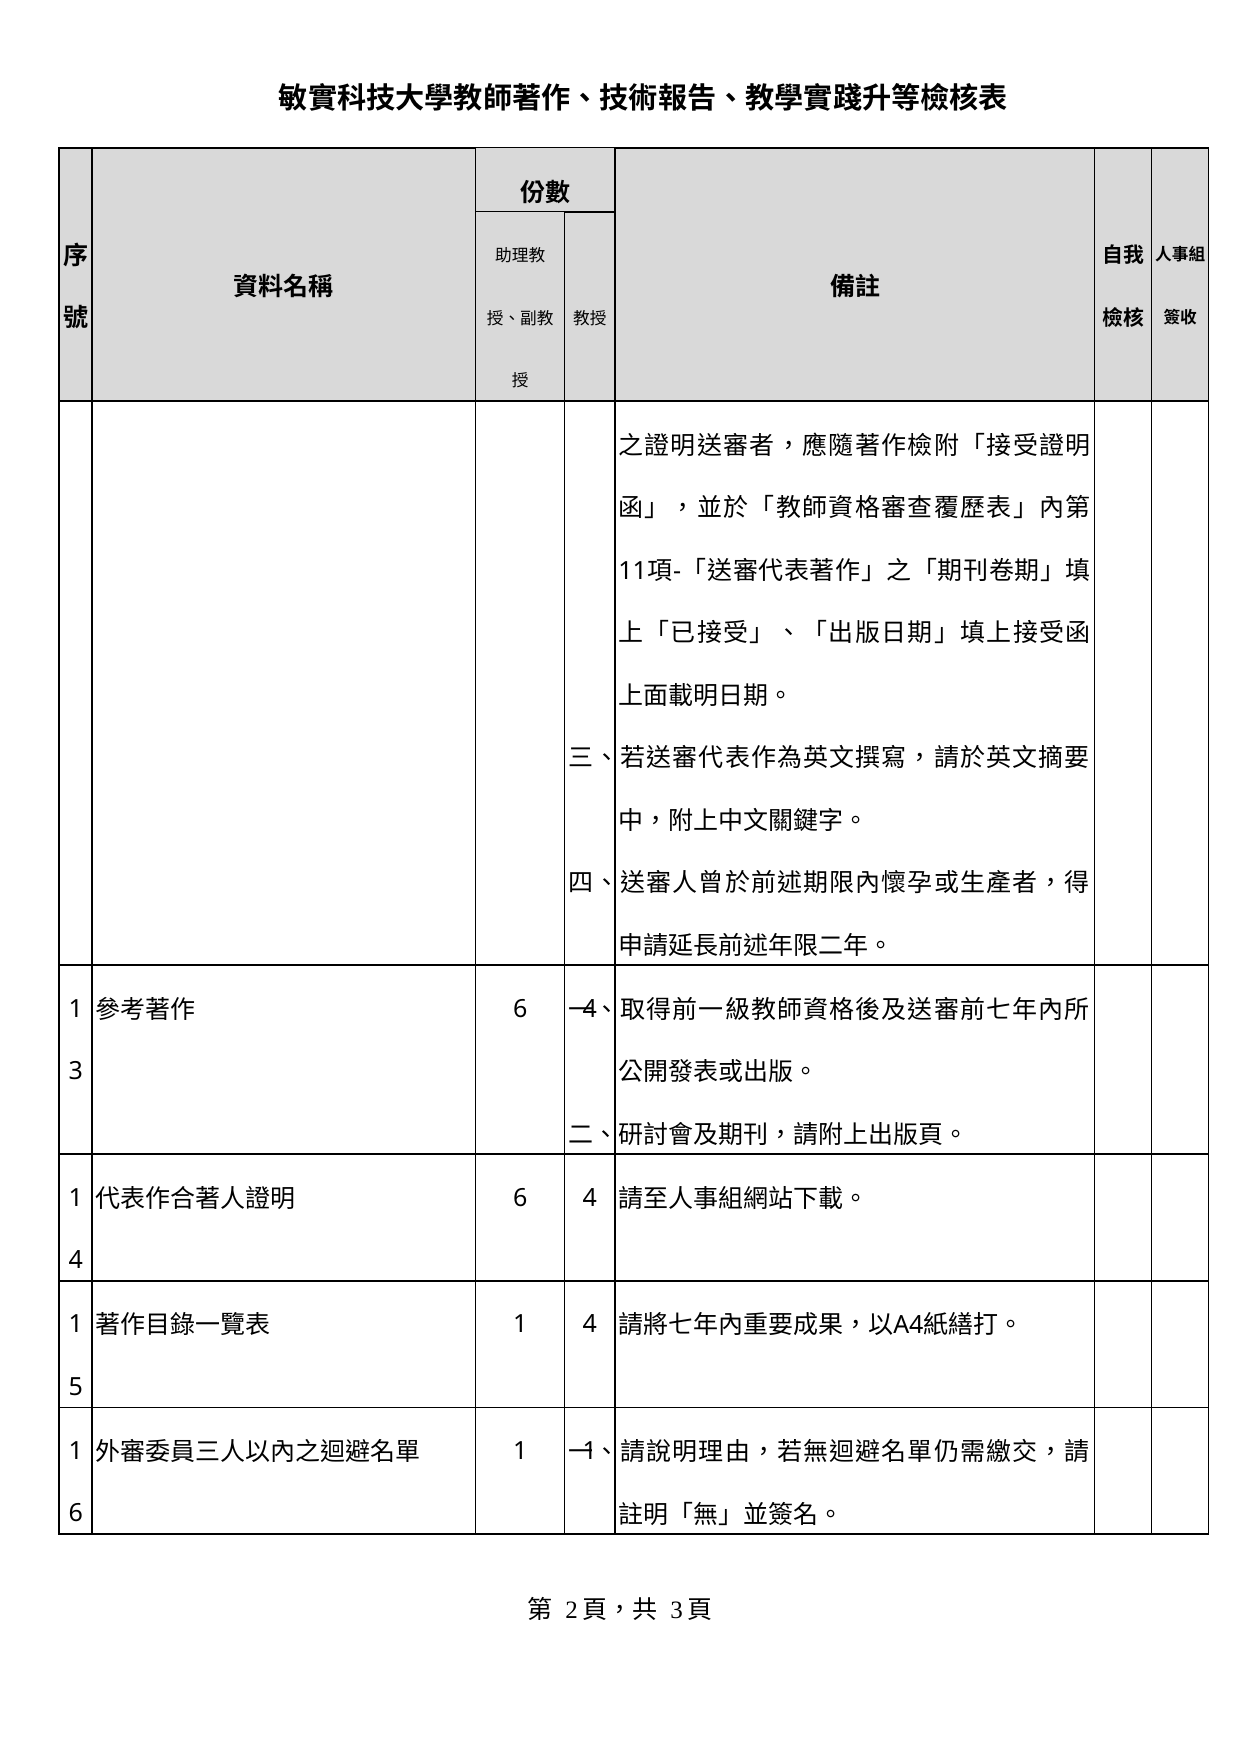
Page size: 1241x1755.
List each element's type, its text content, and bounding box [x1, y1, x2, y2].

table_cell 一、請說明理由，若無迴避名單仍需繳交，請註明「無」並簽名。 二、請至人事組網站下載。 [616, 1408, 1094, 1533]
table_cell 16 [60, 1408, 91, 1533]
table_cell 4 [565, 1155, 614, 1280]
table_cell 一、取得前一級教師資格後及送審前七年內所公開發表或出版。 二、研討會及期刊，請附上出版頁。 [616, 966, 1094, 1153]
table_cell [1095, 1408, 1151, 1533]
table_cell 6 [476, 1155, 564, 1280]
table_cell 13 [60, 966, 91, 1153]
table_cell [1095, 1155, 1151, 1280]
table_cell [1152, 1282, 1208, 1406]
table_cell 參考著作 [93, 966, 475, 1153]
table_cell 教授 [565, 213, 614, 400]
table_header 備註 [616, 149, 1094, 400]
table_header 資料名稱 [93, 149, 475, 400]
table_cell 代表作合著人證明 [93, 1155, 475, 1280]
table_cell 15 [60, 1282, 91, 1406]
table_cell 請至人事組網站下載。 [616, 1155, 1094, 1280]
table_cell [1152, 1408, 1208, 1533]
table_cell 4 [565, 402, 614, 964]
table_cell 著作目錄一覽表 [93, 1282, 475, 1406]
table_cell [1095, 966, 1151, 1153]
table_cell 1 [476, 1408, 564, 1533]
table_cell 請將七年內重要成果，以A4紙繕打。 [616, 1282, 1094, 1406]
table_cell 4 [565, 966, 614, 1153]
table_cell 6 [476, 966, 564, 1153]
table_header 人事組簽收 [1152, 149, 1208, 400]
table_cell [93, 402, 475, 964]
table_cell [1152, 402, 1208, 964]
table_header 自我檢核 [1095, 149, 1151, 400]
table_cell 1 [565, 1408, 614, 1533]
table_header 份數 [476, 148, 614, 211]
table_cell [1152, 966, 1208, 1153]
table_header 序號 [60, 149, 91, 400]
table_cell 助理教授、副教授 [476, 212, 564, 400]
table_cell [1095, 402, 1151, 964]
table_cell [1095, 1282, 1151, 1406]
table_cell [1152, 1155, 1208, 1280]
table_cell 外審委員三人以內之迴避名單 [93, 1408, 475, 1533]
table_cell [476, 402, 564, 964]
table_cell [60, 402, 91, 964]
table_cell 4 [565, 1282, 614, 1406]
table_cell 1 [476, 1282, 564, 1406]
table_cell 一、取得前一級教師資格後及送審前五年內所公開發表或出版。 二、以國內外學術或專業刊物接受將定期發表之證明送審者，應隨著作檢附「接受證明函」，並於「教師資格審查覆歷表」內第11項-「送審代表著作」之「期刊卷期」填上「已接受」、「出版日期」填上接受函上面載明日期。 三、若送審代表作為英文撰寫，請於英文摘要中，附上中文關鍵字。 四、送審人曾於前述期限內懷孕或生產者，得申請延長前述年限二年。 [616, 402, 1094, 964]
table_cell 14 [60, 1155, 91, 1280]
